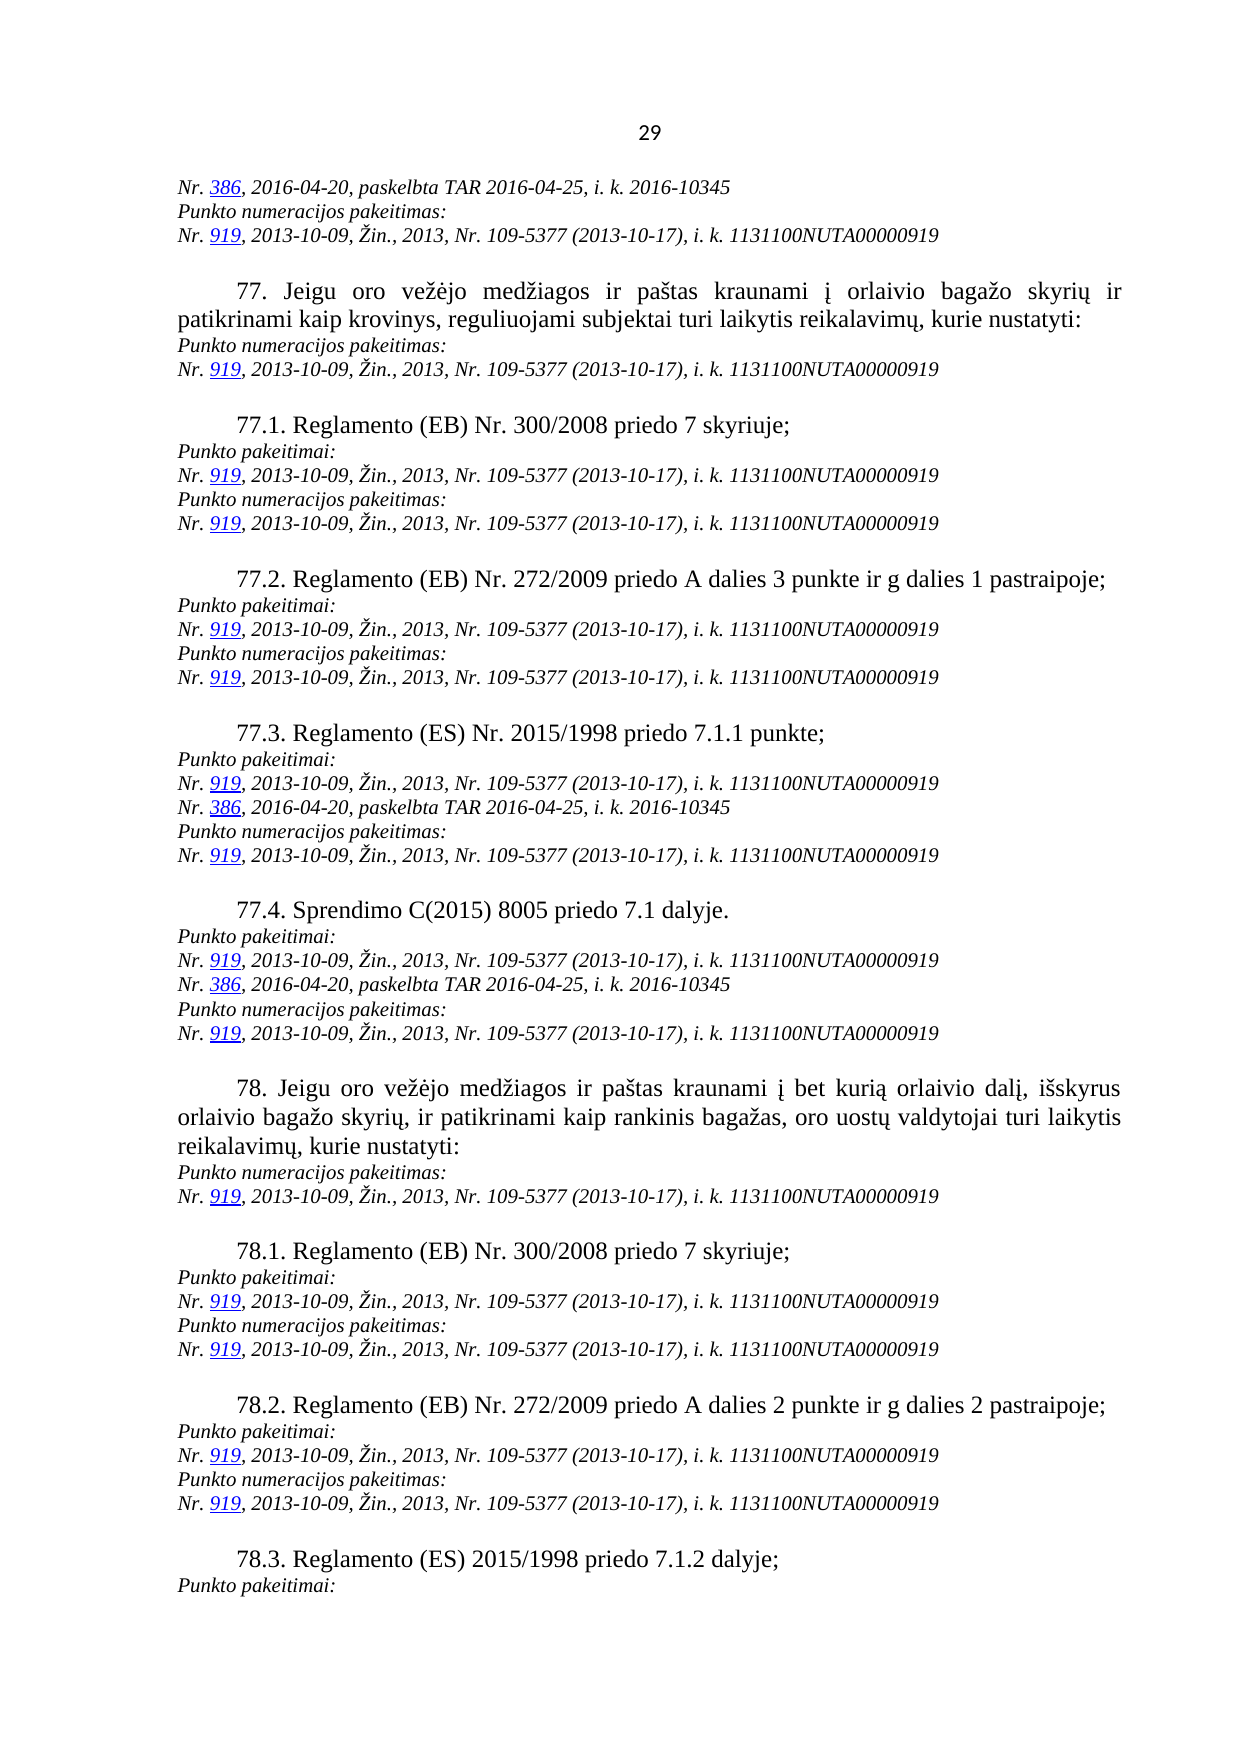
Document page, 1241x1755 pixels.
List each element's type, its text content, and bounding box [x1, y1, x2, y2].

text Nr. 919, 2013-10-09, Žin., 2013, Nr. 109-5377 (2013-10-17), i. k. 1131100NUTA00000919 [177, 665, 1122, 689]
text Punkto numeracijos pakeitimas: [177, 199, 1122, 223]
text Nr. 919, 2013-10-09, Žin., 2013, Nr. 109-5377 (2013-10-17), i. k. 1131100NUTA00000919 [177, 771, 1122, 794]
text Punkto pakeitimai: [177, 924, 1122, 948]
text Punkto pakeitimai: [177, 1419, 1122, 1443]
text Nr. 919, 2013-10-09, Žin., 2013, Nr. 109-5377 (2013-10-17), i. k. 1131100NUTA00000919 [177, 223, 1122, 247]
text Nr. 919, 2013-10-09, Žin., 2013, Nr. 109-5377 (2013-10-17), i. k. 1131100NUTA00000919 [177, 617, 1122, 641]
text Nr. 919, 2013-10-09, Žin., 2013, Nr. 109-5377 (2013-10-17), i. k. 1131100NUTA00000919 [177, 1289, 1122, 1313]
text Punkto numeracijos pakeitimas: [177, 333, 1122, 357]
text Punkto pakeitimai: [177, 593, 1122, 617]
text 77.4. Sprendimo C(2015) 8005 priedo 7.1 dalyje. [177, 896, 1122, 924]
text Nr. 919, 2013-10-09, Žin., 2013, Nr. 109-5377 (2013-10-17), i. k. 1131100NUTA00000919 [177, 463, 1122, 487]
text Punkto numeracijos pakeitimas: [177, 1467, 1122, 1491]
text Nr. 919, 2013-10-09, Žin., 2013, Nr. 109-5377 (2013-10-17), i. k. 1131100NUTA00000919 [177, 1443, 1122, 1467]
text 78.2. Reglamento (EB) Nr. 272/2009 priedo A dalies 2 punkte ir g dalies 2 pastraipoje; [177, 1390, 1122, 1419]
text Punkto pakeitimai: [177, 746, 1122, 771]
text Punkto numeracijos pakeitimas: [177, 819, 1122, 843]
text Nr. 386, 2016-04-20, paskelbta TAR 2016-04-25, i. k. 2016-10345 [177, 972, 1122, 996]
text 78.1. Reglamento (EB) Nr. 300/2008 priedo 7 skyriuje; [177, 1236, 1122, 1265]
text Nr. 919, 2013-10-09, Žin., 2013, Nr. 109-5377 (2013-10-17), i. k. 1131100NUTA00000919 [177, 948, 1122, 972]
text Nr. 919, 2013-10-09, Žin., 2013, Nr. 109-5377 (2013-10-17), i. k. 1131100NUTA00000919 [177, 1337, 1122, 1361]
text Nr. 919, 2013-10-09, Žin., 2013, Nr. 109-5377 (2013-10-17), i. k. 1131100NUTA00000919 [177, 1184, 1122, 1208]
text Punkto numeracijos pakeitimas: [177, 641, 1122, 665]
text Punkto numeracijos pakeitimas: [177, 487, 1122, 511]
text 77.2. Reglamento (EB) Nr. 272/2009 priedo A dalies 3 punkte ir g dalies 1 pastraipoje; [177, 564, 1122, 593]
text Nr. 919, 2013-10-09, Žin., 2013, Nr. 109-5377 (2013-10-17), i. k. 1131100NUTA00000919 [177, 357, 1122, 381]
text Punkto pakeitimai: [177, 1265, 1122, 1289]
text Punkto numeracijos pakeitimas: [177, 1159, 1122, 1184]
text Nr. 386, 2016-04-20, paskelbta TAR 2016-04-25, i. k. 2016-10345 [177, 794, 1122, 819]
text Punkto numeracijos pakeitimas: [177, 1313, 1122, 1337]
text Punkto pakeitimai: [177, 439, 1122, 463]
text 77.3. Reglamento (ES) Nr. 2015/1998 priedo 7.1.1 punkte; [177, 718, 1122, 746]
text 78.3. Reglamento (ES) 2015/1998 priedo 7.1.2 dalyje; [177, 1544, 1122, 1573]
text Punkto numeracijos pakeitimas: [177, 996, 1122, 1021]
text Nr. 386, 2016-04-20, paskelbta TAR 2016-04-25, i. k. 2016-10345 [177, 175, 1122, 199]
text Nr. 919, 2013-10-09, Žin., 2013, Nr. 109-5377 (2013-10-17), i. k. 1131100NUTA00000919 [177, 1021, 1122, 1044]
text Nr. 919, 2013-10-09, Žin., 2013, Nr. 109-5377 (2013-10-17), i. k. 1131100NUTA00000919 [177, 1491, 1122, 1515]
text Punkto pakeitimai: [177, 1573, 1122, 1597]
text Nr. 919, 2013-10-09, Žin., 2013, Nr. 109-5377 (2013-10-17), i. k. 1131100NUTA00000919 [177, 511, 1122, 535]
text Nr. 919, 2013-10-09, Žin., 2013, Nr. 109-5377 (2013-10-17), i. k. 1131100NUTA00000919 [177, 843, 1122, 867]
text 78. Jeigu oro vežėjo medžiagos ir paštas kraunami į bet kurią orlaivio dalį, išskyrus orlaivio bagažo skyrių, ir patikrinami kaip rankinis bagažas, oro uostų valdytojai turi laikytis reikalavimų, kurie nustatyti: [177, 1073, 1122, 1159]
text 77.1. Reglamento (EB) Nr. 300/2008 priedo 7 skyriuje; [177, 410, 1122, 439]
text 77. Jeigu oro vežėjo medžiagos ir paštas kraunami į orlaivio bagažo skyrių ir patikrinami kaip krovinys, reguliuojami subjektai turi laikytis reikalavimų, kurie nustatyti: [177, 276, 1122, 333]
